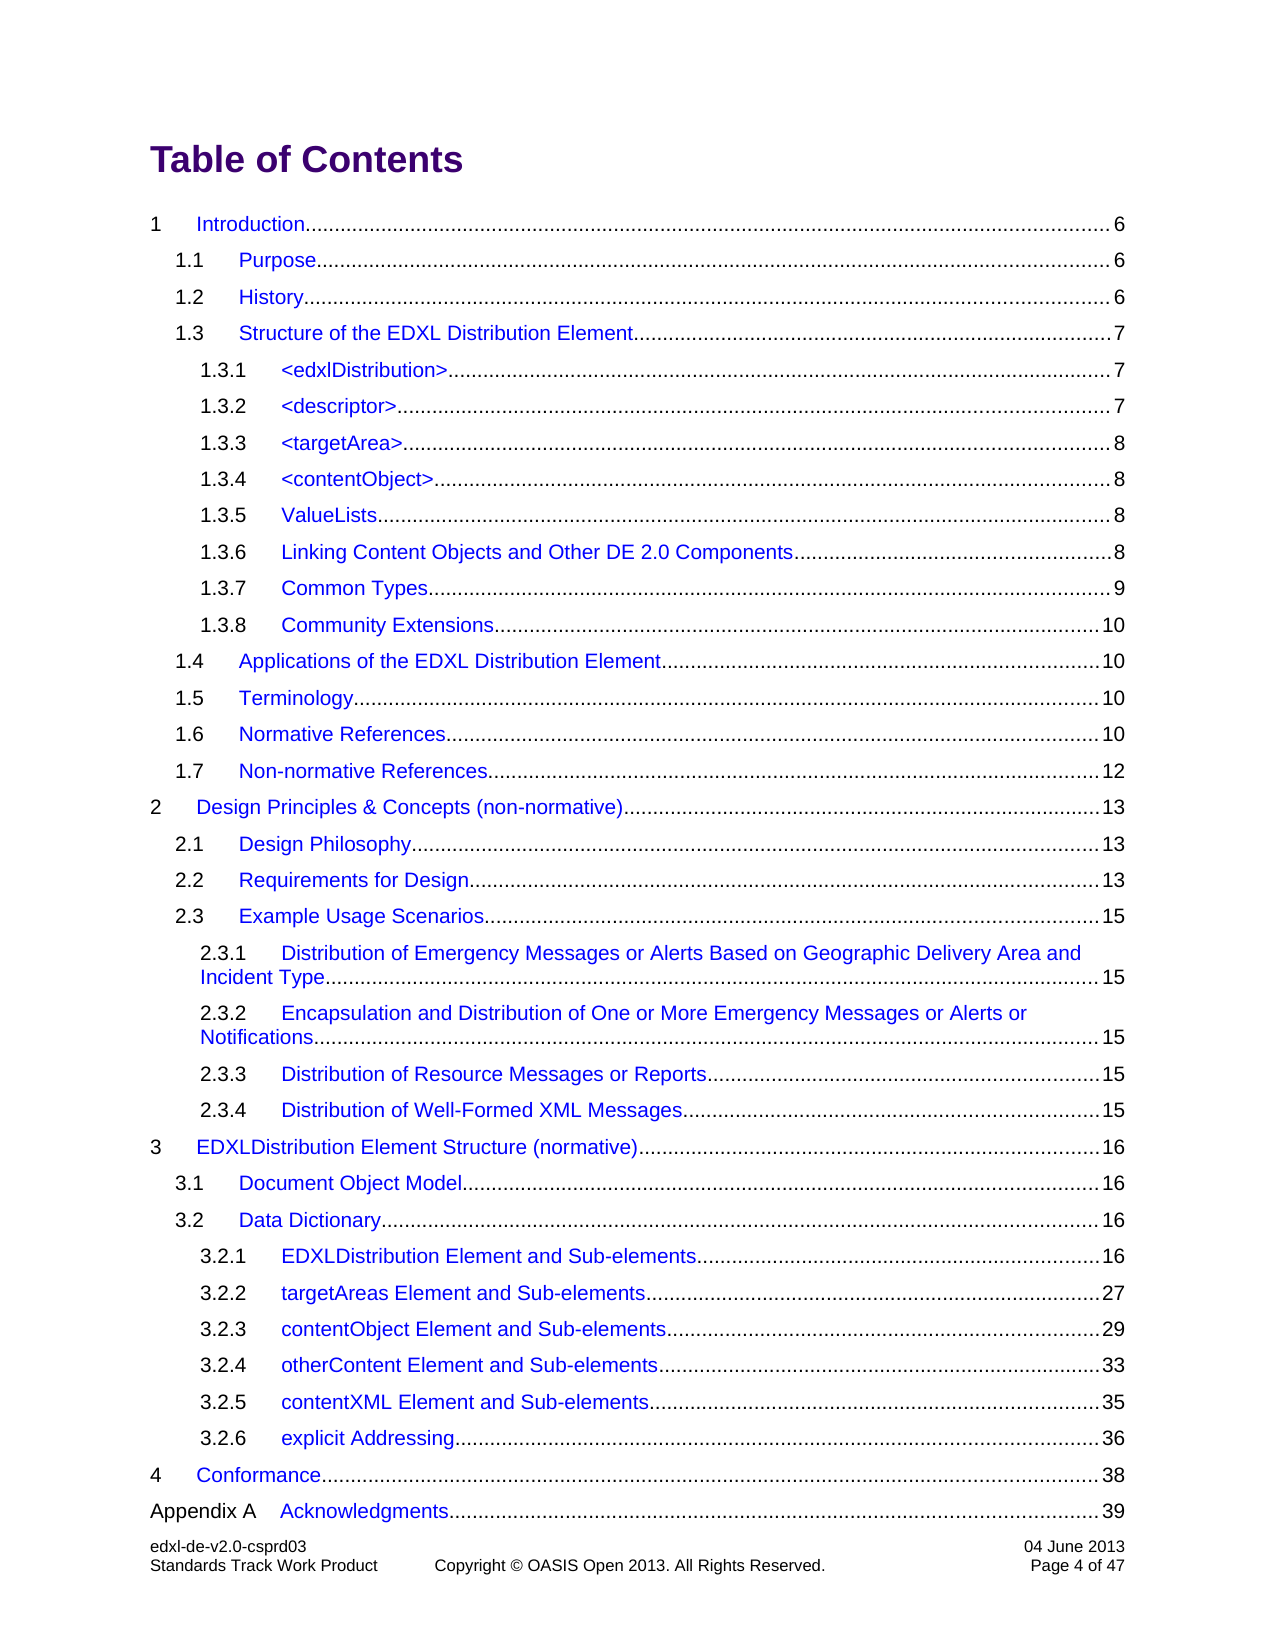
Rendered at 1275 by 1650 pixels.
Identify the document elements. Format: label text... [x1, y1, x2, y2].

text 2.3.3 Distribution of Resource Messages or Reports 15 [200, 1062, 1125, 1086]
text 3.2.1 EDXLDistribution Element and Sub-elements 16 [200, 1244, 1125, 1268]
text 3.1 Document Object Model 16 [175, 1171, 1125, 1195]
text 1 Introduction 6 [150, 212, 1125, 236]
text 3.2.3 contentObject Element and Sub-elements 29 [200, 1317, 1125, 1341]
text 4 Conformance 38 [150, 1463, 1125, 1487]
text 2.3 Example Usage Scenarios 15 [175, 904, 1125, 928]
text 1.3.1 <edxlDistribution> 7 [200, 357, 1125, 381]
text 3.2 Data Dictionary 16 [175, 1207, 1125, 1231]
text 1.2 History 6 [175, 284, 1125, 308]
text 1.3.6 Linking Content Objects and Other DE 2.0 Components 8 [200, 540, 1125, 564]
text 2.3.1 Distribution of Emergency Messages or Alerts Based on Geographic Delivery Area and Incident Type 15 [200, 941, 1125, 989]
text 2 Design Principles & Concepts (non-normative) 13 [150, 795, 1125, 819]
text 3.2.4 otherContent Element and Sub-elements 33 [200, 1353, 1125, 1377]
text 1.3.5 ValueLists 8 [200, 503, 1125, 527]
text 1.6 Normative References 10 [175, 722, 1125, 746]
text 1.1 Purpose 6 [175, 248, 1125, 272]
text 1.7 Non-normative References 12 [175, 758, 1125, 782]
text 3.2.6 explicit Addressing 36 [200, 1426, 1125, 1450]
text 1.3.2 <descriptor> 7 [200, 394, 1125, 418]
text 1.3.8 Community Extensions 10 [200, 613, 1125, 637]
text Table of Contents [150, 137, 1125, 180]
text 3.2.2 targetAreas Element and Sub-elements 27 [200, 1280, 1125, 1304]
text 1.3.3 <targetArea> 8 [200, 430, 1125, 454]
text 3 EDXLDistribution Element Structure (normative) 16 [150, 1134, 1125, 1158]
text 1.4 Applications of the EDXL Distribution Element 10 [175, 649, 1125, 673]
text 1.3 Structure of the EDXL Distribution Element 7 [175, 321, 1125, 345]
text Appendix A Acknowledgments 39 [150, 1499, 1125, 1523]
text 3.2.5 contentXML Element and Sub-elements 35 [200, 1390, 1125, 1414]
text 2.3.2 Encapsulation and Distribution of One or More Emergency Messages or Alerts or Notifications 15 [200, 1001, 1125, 1049]
text 1.3.4 <contentObject> 8 [200, 467, 1125, 491]
text 2.2 Requirements for Design 13 [175, 868, 1125, 892]
text 1.3.7 Common Types 9 [200, 576, 1125, 600]
text 2.1 Design Philosophy 13 [175, 831, 1125, 855]
text 2.3.4 Distribution of Well-Formed XML Messages 15 [200, 1098, 1125, 1122]
text 1.5 Terminology 10 [175, 686, 1125, 709]
